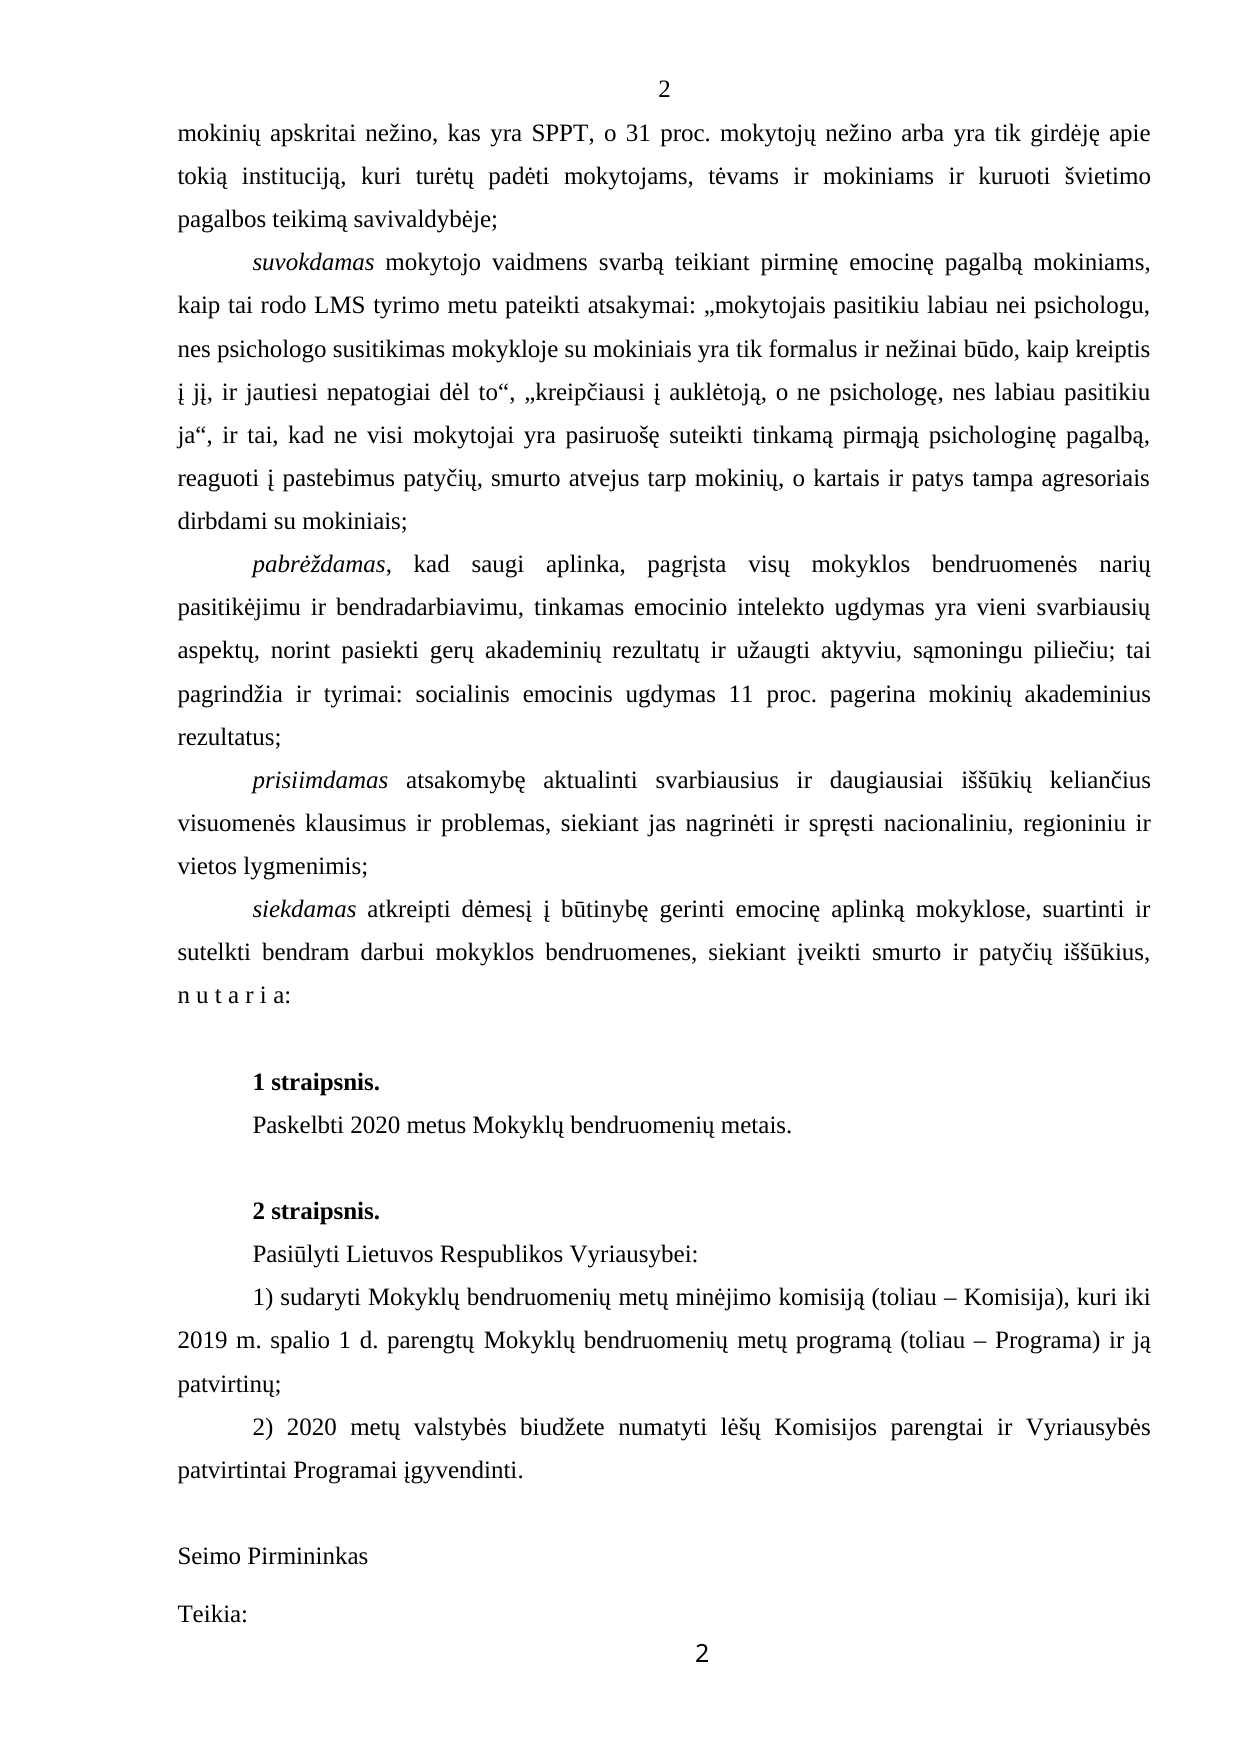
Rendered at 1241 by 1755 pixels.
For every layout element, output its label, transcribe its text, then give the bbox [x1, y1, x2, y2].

text Teikia: [177, 1599, 1152, 1627]
text suvokdamas mokytojo vaidmens svarbą teikiant pirminę emocinę pagalbą mokiniams, kaip tai rodo LMS tyrimo metu pateikti atsakymai: „mokytojais pasitikiu labiau nei psichologu, nes psichologo susitikimas mokykloje su mokiniais yra tik formalus ir nežinai būdo, kaip kreiptis į jį, ir jautiesi nepatogiai dėl to“, „kreipčiausi į auklėtoją, o ne psichologę, nes labiau pasitikiu ja“, ir tai, kad ne visi mokytojai yra pasiruošę suteikti tinkamą pirmąją psichologinę pagalbą, reaguoti į pastebimus patyčių, smurto atvejus tarp mokinių, o kartais ir patys tampa agresoriais dirbdami su mokiniais; [177, 247, 1152, 535]
text 1 straipsnis. [177, 1067, 1152, 1096]
text siekdamas atkreipti dėmesį į būtinybę gerinti emocinę aplinką mokyklose, suartinti ir sutelkti bendram darbui mokyklos bendruomenes, siekiant įveikti smurto ir patyčių iššūkius, nutaria: [177, 894, 1152, 1009]
text 2 straipsnis. [177, 1196, 1152, 1225]
text Paskelbti 2020 metus Mokyklų bendruomenių metais. [177, 1110, 1152, 1139]
text prisiimdamas atsakomybę aktualinti svarbiausius ir daugiausiai iššūkių keliančius visuomenės klausimus ir problemas, siekiant jas nagrinėti ir spręsti nacionaliniu, regioniniu ir vietos lygmenimis; [177, 765, 1152, 880]
text pabrėždamas, kad saugi aplinka, pagrįsta visų mokyklos bendruomenės narių pasitikėjimu ir bendradarbiavimu, tinkamas emocinio intelekto ugdymas yra vieni svarbiausių aspektų, norint pasiekti gerų akademinių rezultatų ir užaugti aktyviu, sąmoningu piliečiu; tai pagrindžia ir tyrimai: socialinis emocinis ugdymas 11 proc. pagerina mokinių akademinius rezultatus; [177, 549, 1152, 751]
text mokinių apskritai nežino, kas yra SPPT, o 31 proc. mokytojų nežino arba yra tik girdėję apie tokią instituciją, kuri turėtų padėti mokytojams, tėvams ir mokiniams ir kuruoti švietimo pagalbos teikimą savivaldybėje; [177, 118, 1152, 233]
text Seimo Pirmininkas [177, 1541, 1152, 1570]
text 1) sudaryti Mokyklų bendruomenių metų minėjimo komisiją (toliau – Komisija), kuri iki 2019 m. spalio 1 d. parengtų Mokyklų bendruomenių metų programą (toliau – Programa) ir ją patvirtinų; [177, 1282, 1152, 1397]
text 2) 2020 metų valstybės biudžete numatyti lėšų Komisijos parengtai ir Vyriausybės patvirtintai Programai įgyvendinti. [177, 1412, 1152, 1484]
text Pasiūlyti Lietuvos Respublikos Vyriausybei: [177, 1239, 1152, 1268]
